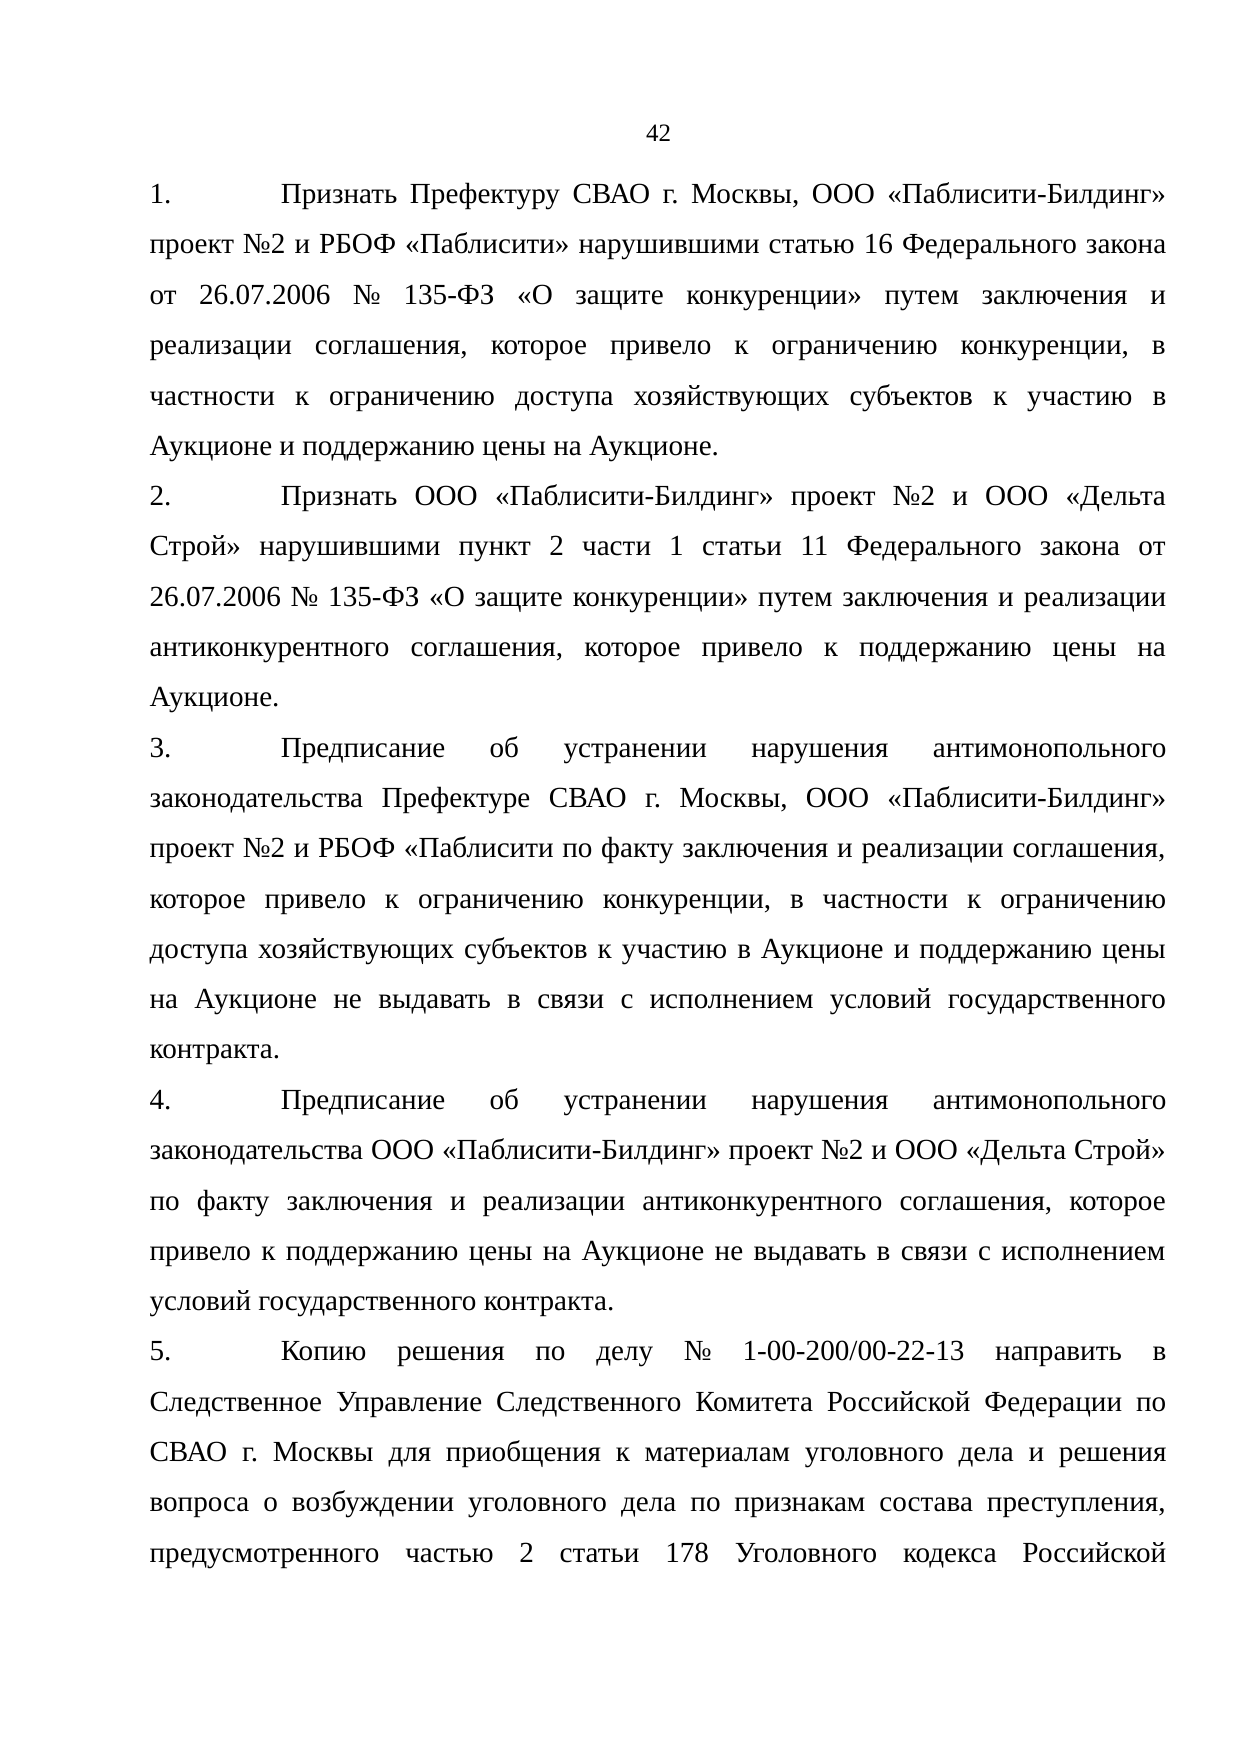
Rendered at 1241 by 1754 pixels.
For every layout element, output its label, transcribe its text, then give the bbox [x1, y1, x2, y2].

text 3. Предписание об устранении нарушения антимонопольного законодательства Префектуре СВАО г. Москвы, ООО «Паблисити-Билдинг» проект №2 и РБОФ «Паблисити по факту заключения и реализации соглашения, которое привело к ограничению конкуренции, в частности к ограничению доступа хозяйствующих субъектов к участию в Аукционе и поддержанию цены на Аукционе не выдавать в связи с исполнением условий государственного контракта. [149, 730, 1167, 1065]
text 1. Признать Префектуру СВАО г. Москвы, ООО «Паблисити-Билдинг» проект №2 и РБОФ «Паблисити» нарушившими статью 16 Федерального закона от 26.07.2006 № 135-ФЗ «О защите конкуренции» путем заключения и реализации соглашения, которое привело к ограничению конкуренции, в частности к ограничению доступа хозяйствующих субъектов к участию в Аукционе и поддержанию цены на Аукционе. [149, 176, 1167, 461]
text 4. Предписание об устранении нарушения антимонопольного законодательства ООО «Паблисити-Билдинг» проект №2 и ООО «Дельта Строй» по факту заключения и реализации антиконкурентного соглашения, которое привело к поддержанию цены на Аукционе не выдавать в связи с исполнением условий государственного контракта. [149, 1082, 1167, 1317]
text 2. Признать ООО «Паблисити-Билдинг» проект №2 и ООО «Дельта Строй» нарушившими пункт 2 части 1 статьи 11 Федерального закона от 26.07.2006 № 135-ФЗ «О защите конкуренции» путем заключения и реализации антиконкурентного соглашения, которое привело к поддержанию цены на Аукционе. [149, 478, 1167, 713]
text 5. Копию решения по делу № 1-00-200/00-22-13 направить в Следственное Управление Следственного Комитета Российской Федерации по СВАО г. Москвы для приобщения к материалам уголовного дела и решения вопроса о возбуждении уголовного дела по признакам состава преступления, предусмотренного частью 2 статьи 178 Уголовного кодекса Российской [149, 1333, 1167, 1568]
